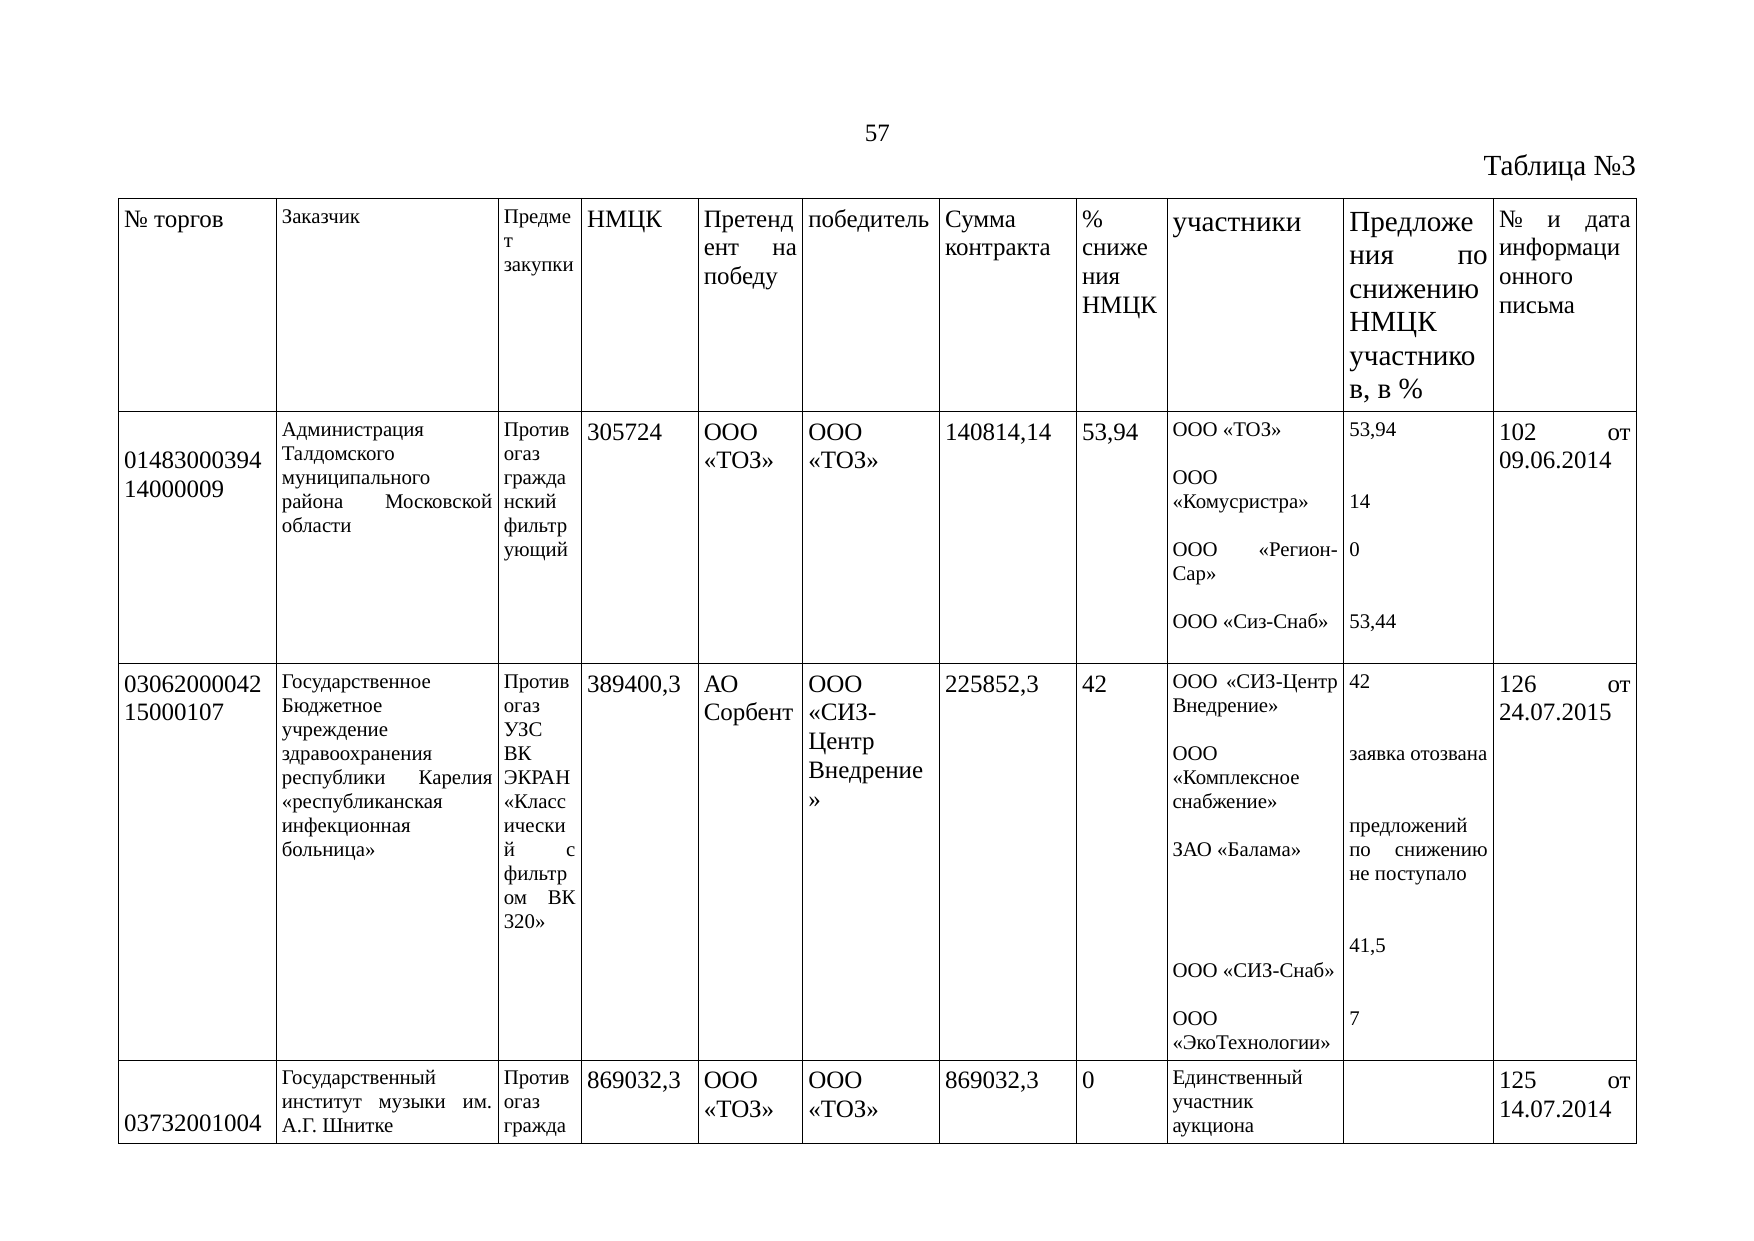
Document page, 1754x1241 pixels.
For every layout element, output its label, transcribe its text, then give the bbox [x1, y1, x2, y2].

table_header Предложения по снижению НМЦК участников, в % [1344, 199, 1493, 411]
table_cell ООО «ТОЗ» [699, 412, 802, 663]
table_cell ООО «СИЗ-Центр Внедрение» [803, 664, 939, 1059]
table_header № торгов [119, 199, 276, 411]
table_cell Противогаз УЗС ВК ЭКРАН «Классический с фильтром ВК 320» [499, 664, 581, 1059]
table_cell 869032,3 [582, 1061, 698, 1143]
table_header № и дата информационного письма [1494, 199, 1636, 411]
table_header участники [1168, 199, 1343, 411]
table_cell 0 [1077, 1061, 1167, 1143]
table_cell 126 от 24.07.2015 [1494, 664, 1636, 1059]
table_cell Противогаз гражда [499, 1061, 581, 1143]
table_cell ООО «СИЗ-Центр Внедрение» ООО «Комплексное снабжение» ЗАО «Балама» ООО «СИЗ-Снаб» ООО «ЭкоТехнологии» [1168, 664, 1343, 1059]
table_cell Государственный институт музыки им. А.Г. Шнитке [277, 1061, 498, 1143]
table_cell 140814,14 [940, 412, 1076, 663]
table_cell ООО «ТОЗ» [699, 1061, 802, 1143]
table_cell 53,94 [1077, 412, 1167, 663]
table_cell 03732001004 [119, 1061, 276, 1143]
table_cell ООО «ТОЗ» [803, 412, 939, 663]
table_cell 0306200004215000107 [119, 664, 276, 1059]
table_cell [1344, 1061, 1493, 1143]
table_cell ООО «ТОЗ» [803, 1061, 939, 1143]
text Таблица №3 [118, 148, 1636, 181]
table_cell ООО «ТОЗ» ООО «Комусристра» ООО «Регион-Сар» ООО «Сиз-Снаб» [1168, 412, 1343, 663]
table_cell 0148300039414000009 [119, 412, 276, 663]
table_cell 102 от 09.06.2014 [1494, 412, 1636, 663]
table_header НМЦК [582, 199, 698, 411]
table_cell 869032,3 [940, 1061, 1076, 1143]
table_cell 305724 [582, 412, 698, 663]
table_cell 42 [1077, 664, 1167, 1059]
table_cell 125 от 14.07.2014 [1494, 1061, 1636, 1143]
table_cell Единственный участник аукциона [1168, 1061, 1343, 1143]
table_header Предмет закупки [499, 199, 581, 411]
table_cell 53,94 14 0 53,44 [1344, 412, 1493, 663]
table_cell Администрация Талдомского муниципального района Московской области [277, 412, 498, 663]
table_header Заказчик [277, 199, 498, 411]
table_cell Государственное Бюджетное учреждение здравоохранения республики Карелия «республиканская инфекционная больница» [277, 664, 498, 1059]
table_cell 389400,3 [582, 664, 698, 1059]
table_header % снижения НМЦК [1077, 199, 1167, 411]
table_header победитель [803, 199, 939, 411]
table_header Сумма контракта [940, 199, 1076, 411]
table_cell АО Сорбент [699, 664, 802, 1059]
table_cell 42 заявка отозвана предложений по снижению не поступало 41,5 7 [1344, 664, 1493, 1059]
table_cell 225852,3 [940, 664, 1076, 1059]
table_header Претендент на победу [699, 199, 802, 411]
table_cell Противогаз гражданский фильтрующий [499, 412, 581, 663]
